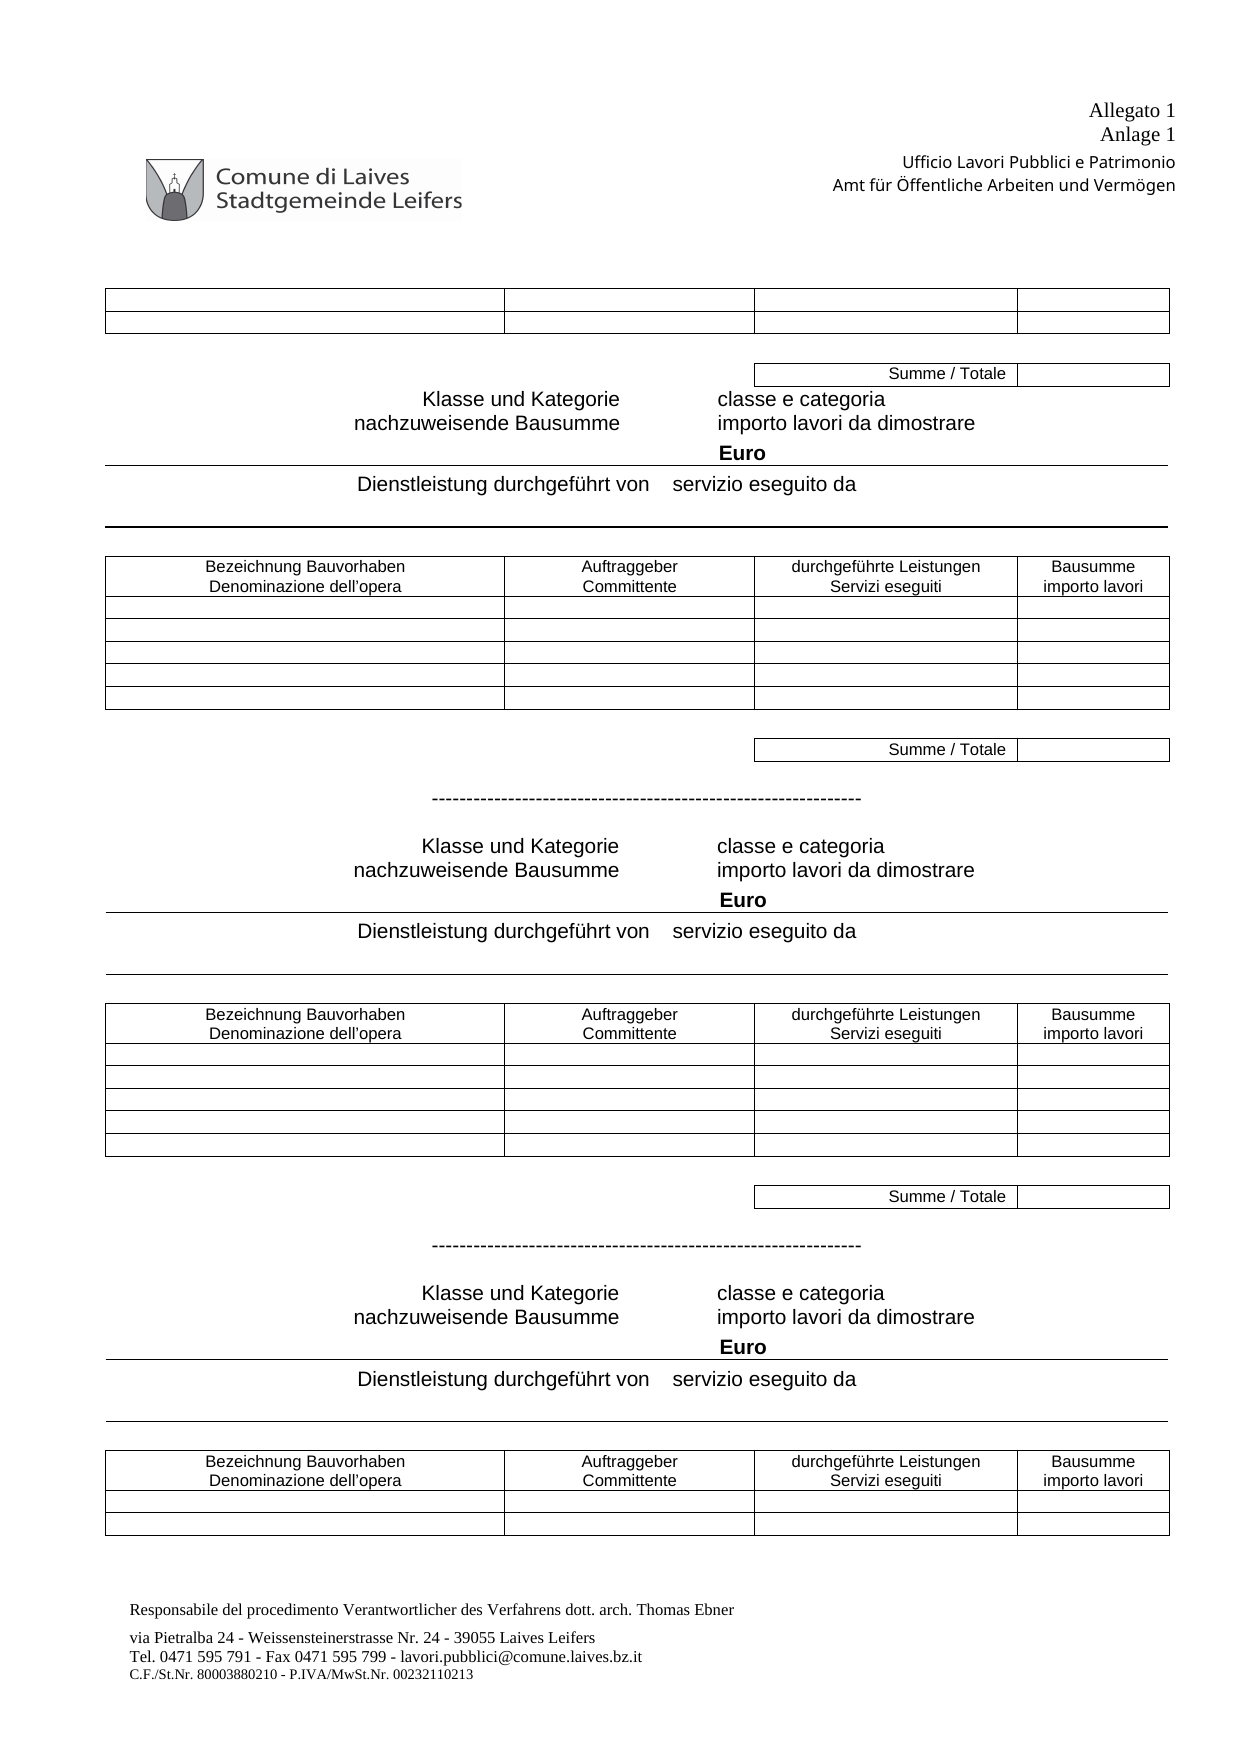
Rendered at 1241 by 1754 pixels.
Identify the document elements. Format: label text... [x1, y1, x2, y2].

table_header Auftraggeber Committente [505, 557, 754, 596]
table_cell Euro [106, 1329, 1168, 1359]
table_cell nachzuweisende Bausumme [106, 858, 631, 882]
table_cell [755, 1089, 1017, 1110]
table_cell [755, 312, 1017, 333]
table_cell [631, 858, 706, 882]
table_cell [106, 943, 1168, 973]
table_cell Euro [105, 435, 1168, 465]
table_cell [505, 1134, 754, 1156]
table_cell [755, 1111, 1017, 1133]
table_header [1018, 739, 1169, 761]
table_cell [106, 597, 504, 618]
table_header durchgeführte Leistungen Servizi eseguiti [755, 1451, 1017, 1490]
table_cell [505, 1066, 754, 1088]
table_cell [1018, 664, 1169, 686]
table_cell [1018, 312, 1169, 333]
table_header [631, 1281, 706, 1305]
table_cell nachzuweisende Bausumme [105, 411, 631, 435]
table_cell [106, 1044, 504, 1065]
table_cell [755, 1491, 1017, 1512]
table_cell importo lavori da dimostrare [706, 411, 1168, 435]
table_header Bezeichnung Bauvorhaben Denominazione dell’opera [106, 1451, 504, 1490]
table_cell [105, 496, 1168, 526]
table_cell [505, 1044, 754, 1065]
table_cell importo lavori da dimostrare [706, 858, 1168, 882]
table_cell [1018, 289, 1169, 311]
table_cell [755, 664, 1017, 686]
table_cell [505, 597, 754, 618]
table_header Summe / Totale [755, 364, 1017, 386]
table_cell [755, 597, 1017, 618]
table_header durchgeführte Leistungen Servizi eseguiti [755, 1004, 1017, 1043]
table_cell [106, 312, 504, 333]
table_cell [1018, 1513, 1169, 1535]
table_header classe e categoria [706, 1281, 1168, 1305]
table_header [631, 387, 706, 411]
table_cell Dienstleistung durchgeführt von [106, 913, 661, 943]
table_cell [106, 1066, 504, 1088]
table_header durchgeführte Leistungen Servizi eseguiti [755, 557, 1017, 596]
table_cell [755, 642, 1017, 663]
table_cell [106, 1089, 504, 1110]
table_cell [755, 1134, 1017, 1156]
table_cell servizio eseguito da [661, 1360, 1168, 1390]
table_cell [1018, 1491, 1169, 1512]
table_header Summe / Totale [755, 1186, 1017, 1208]
table_cell [631, 411, 706, 435]
picture [146, 159, 462, 221]
table_cell [505, 619, 754, 641]
table_cell [106, 687, 504, 708]
table_cell [505, 687, 754, 708]
table_cell Dienstleistung durchgeführt von [105, 466, 661, 496]
table_cell [505, 1491, 754, 1512]
table_cell servizio eseguito da [661, 466, 1168, 496]
text -------------------------------------------------------------- [118, 786, 1175, 810]
table_cell [755, 619, 1017, 641]
text -------------------------------------------------------------- [118, 1233, 1175, 1257]
table_cell [505, 289, 754, 311]
table_header classe e categoria [706, 834, 1168, 858]
table_cell [505, 1089, 754, 1110]
table_cell [505, 312, 754, 333]
table_cell [106, 1111, 504, 1133]
table_cell [1018, 619, 1169, 641]
table_cell [106, 1390, 1168, 1421]
table_cell [505, 1111, 754, 1133]
table_cell [505, 642, 754, 663]
table_header Bezeichnung Bauvorhaben Denominazione dell’opera [106, 1004, 504, 1043]
table_cell [631, 1305, 706, 1329]
table_cell [1018, 597, 1169, 618]
table_cell [1018, 1044, 1169, 1065]
table_header [1018, 364, 1169, 386]
table_header Auftraggeber Committente [505, 1004, 754, 1043]
table_cell [1018, 642, 1169, 663]
table_cell [106, 664, 504, 686]
table_header Bausumme importo lavori [1018, 1451, 1169, 1490]
table_header Klasse und Kategorie [106, 834, 631, 858]
table_header Summe / Totale [755, 739, 1017, 761]
table_header Bezeichnung Bauvorhaben Denominazione dell’opera [106, 557, 504, 596]
table_header classe e categoria [706, 387, 1168, 411]
table_header Bausumme importo lavori [1018, 557, 1169, 596]
table_cell [106, 1513, 504, 1535]
table_cell [106, 1134, 504, 1156]
table_cell [1018, 1111, 1169, 1133]
table_cell [106, 289, 504, 311]
table_cell [505, 664, 754, 686]
table_header Auftraggeber Committente [505, 1451, 754, 1490]
table_cell [1018, 1089, 1169, 1110]
table_cell importo lavori da dimostrare [706, 1305, 1168, 1329]
table_header Klasse und Kategorie [106, 1281, 631, 1305]
table_cell [755, 1044, 1017, 1065]
table_header [1018, 1186, 1169, 1208]
table_cell Dienstleistung durchgeführt von [106, 1360, 661, 1390]
table_header [631, 834, 706, 858]
table_cell [505, 1513, 754, 1535]
table_cell servizio eseguito da [661, 913, 1168, 943]
table_cell [755, 687, 1017, 708]
table_cell nachzuweisende Bausumme [106, 1305, 631, 1329]
table_cell [755, 289, 1017, 311]
table_cell [1018, 687, 1169, 708]
table_cell Euro [106, 882, 1168, 912]
table_cell [755, 1513, 1017, 1535]
table_cell [755, 1066, 1017, 1088]
table_cell [106, 619, 504, 641]
table_cell [106, 1491, 504, 1512]
table_header Bausumme importo lavori [1018, 1004, 1169, 1043]
table_cell [1018, 1066, 1169, 1088]
table_cell [106, 642, 504, 663]
table_header Klasse und Kategorie [105, 387, 631, 411]
table_cell [1018, 1134, 1169, 1156]
